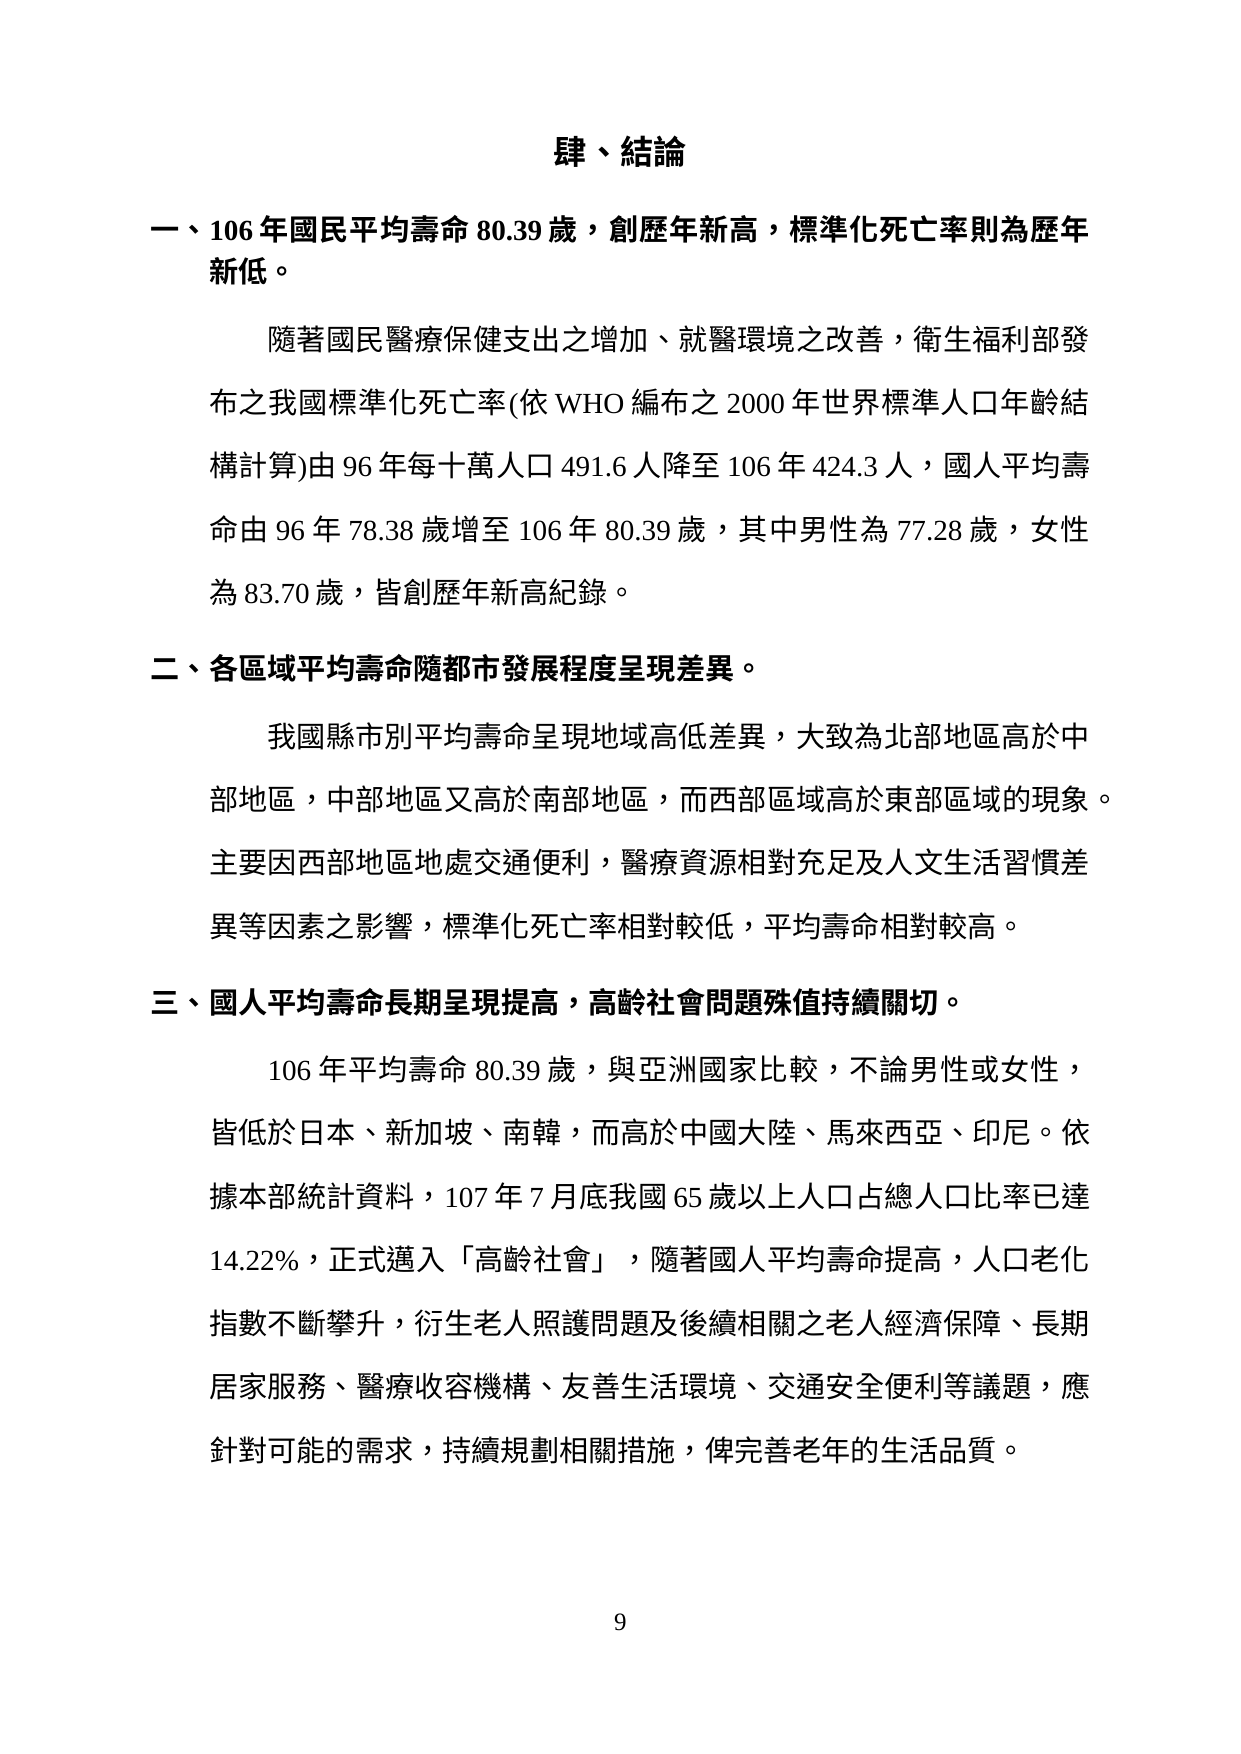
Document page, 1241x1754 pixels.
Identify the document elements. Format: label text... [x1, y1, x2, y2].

text 隨著國民醫療保健支出之增加、就醫環境之改善，衛生福利部發布之我國標準化死亡率(依WHO編布之2000年世界標準人口年齡結構計算)由96年每十萬人口491.6人降至106年424.3人，國人平均壽命由96年78.38歲增至106年80.39歲，其中男性為77.28歲，女性為83.70歲，皆創歷年新高紀錄。 [209, 316, 1090, 612]
text 106年平均壽命80.39歲，與亞洲國家比較，不論男性或女性，皆低於日本、新加坡、南韓，而高於中國大陸、馬來西亞、印尼。依據本部統計資料，107年7月底我國65歲以上人口占總人口比率已達14.22%，正式邁入「高齡社會」，隨著國人平均壽命提高，人口老化指數不斷攀升，衍生老人照護問題及後續相關之老人經濟保障、長期居家服務、醫療收容機構、友善生活環境、交通安全便利等議題，應針對可能的需求，持續規劃相關措施，俾完善老年的生活品質。 [209, 1047, 1090, 1469]
list 國人平均壽命長期呈現提高，高齡社會問題殊值持續關切。 [150, 979, 1090, 1022]
text 我國縣市別平均壽命呈現地域高低差異，大致為北部地區高於中部地區，中部地區又高於南部地區，而西部區域高於東部區域的現象。主要因西部地區地處交通便利，醫療資源相對充足及人文生活習慣差異等因素之影響，標準化死亡率相對較低，平均壽命相對較高。 [209, 713, 1090, 946]
list 各區域平均壽命隨都市發展程度呈現差異。 [150, 646, 1090, 688]
text 肆、結論 [150, 126, 1090, 174]
list 106年國民平均壽命80.39歲，創歷年新高，標準化死亡率則為歷年新低。 [150, 207, 1090, 291]
